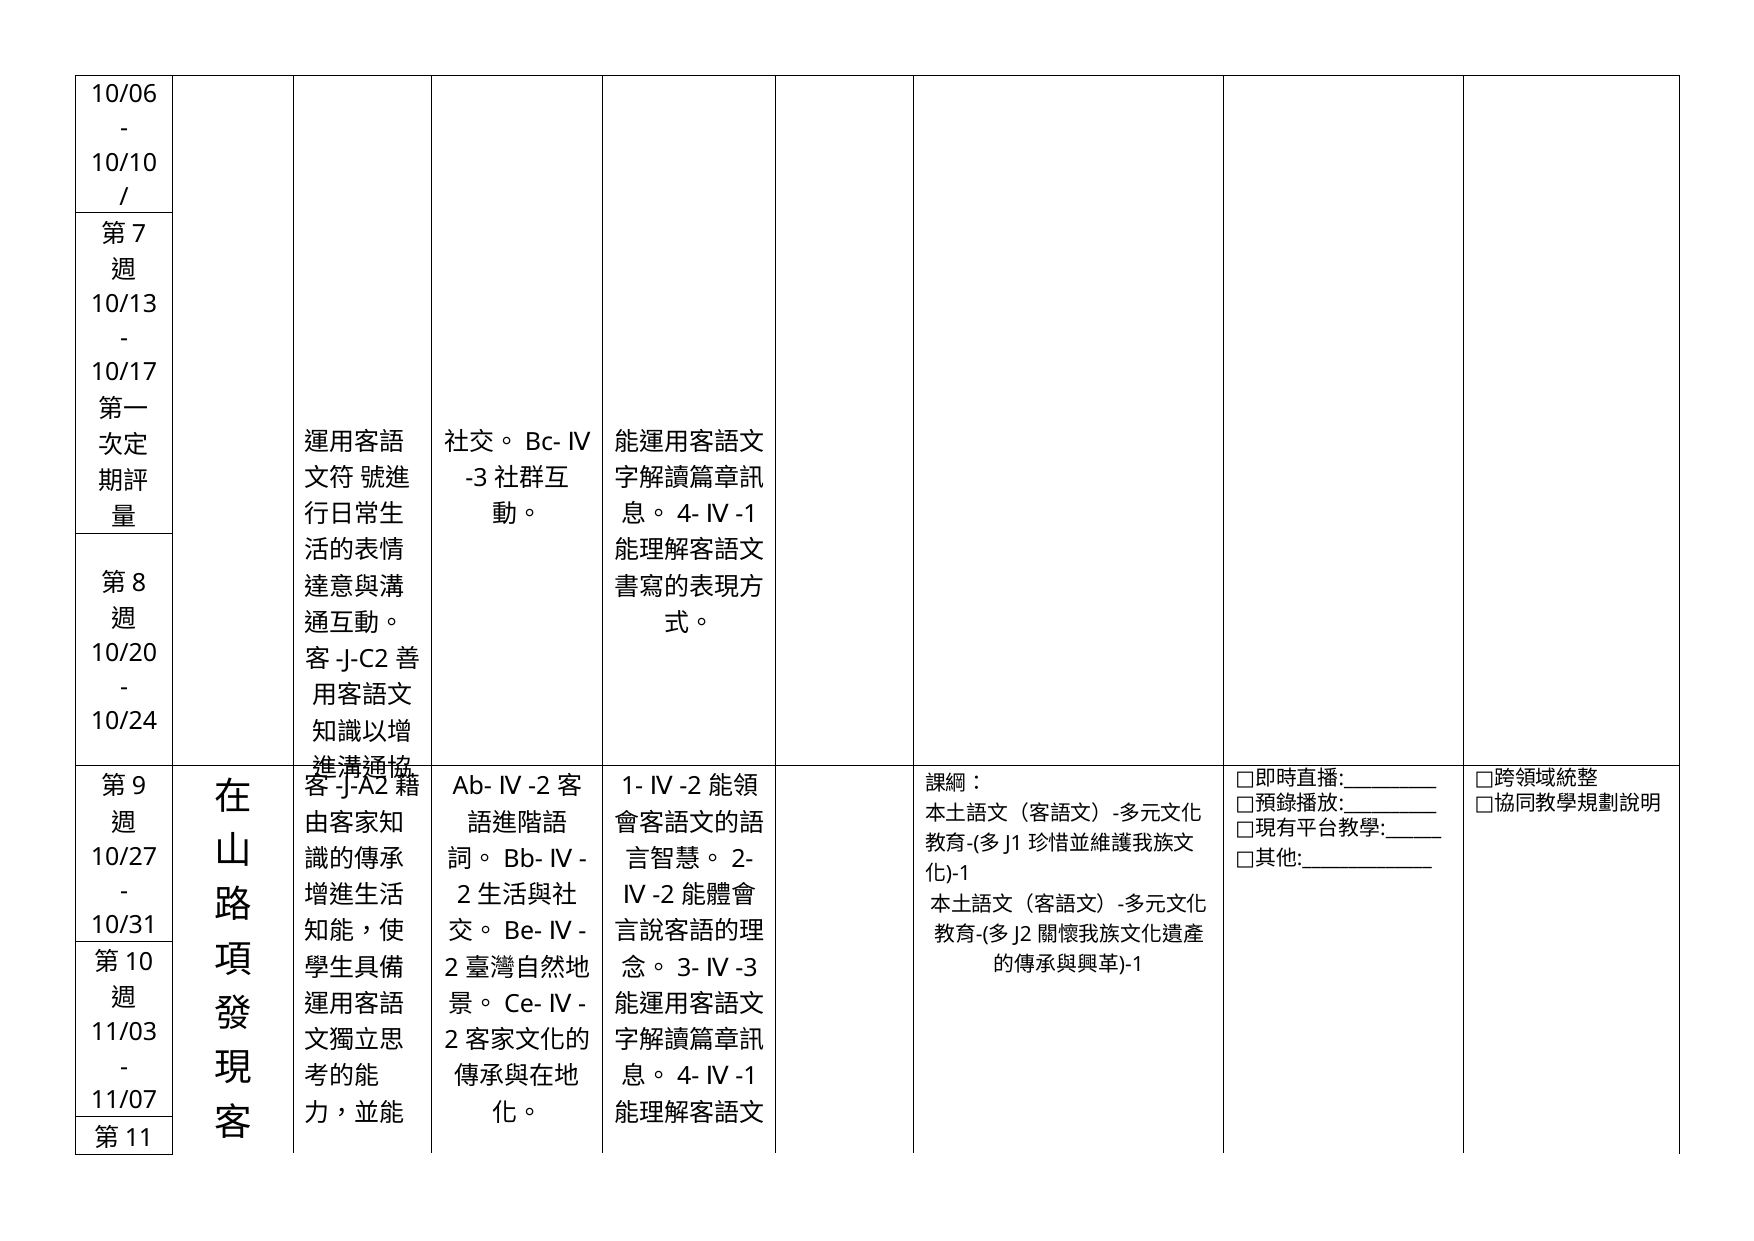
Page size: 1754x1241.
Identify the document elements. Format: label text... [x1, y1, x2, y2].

table_cell [914, 76, 1223, 765]
table_cell [776, 766, 913, 1153]
table_cell □跨領域統整 □協同教學規劃說明 [1464, 766, 1679, 1153]
table_cell 第10週 11/03-11/07 [76, 942, 172, 1116]
table_cell [1464, 76, 1679, 765]
table_cell 能運用客語文字解讀篇章訊息。 4- Ⅳ -1 能理解客語文書寫的表現方式。 [603, 76, 775, 765]
table_cell 10/06-10/10/ [76, 76, 172, 212]
table_cell 第9週 10/27-10/31 [76, 766, 172, 941]
table_cell 第11 [76, 1117, 172, 1153]
table_cell 客 -J-A2 藉由客家知識的傳承增進生活知能，使學生具備運用客語 文獨立思考的能力，並能從中尋求適當策略以解決生活問 題。 客 -J-A3 善用資源以擬定客語文學習計畫，具備規劃與執行活動的 能力，拓展多元專業知能，發揮主動學習的精神，提升創 新求變的素養。 客 -J-C3 透過客家文化了解多元文化的價值，欣賞多元文化的差異， 關心國際文化，理解與尊重國際與本土文化的異同。 [294, 766, 431, 1153]
table_cell 社交。 Bc- Ⅳ -3 社群互動。 [432, 76, 602, 765]
table_cell 客 -J-B1 具備客語文聽、說、讀、寫等語文素養，能運用客語文符 號進行日常生活的表情達意與溝通互動。 客 -J-C2 善用客語文知識以增進溝通協調的能力，具備積極服務人 群的態度，提升與人合作與和諧互動的素養。 [294, 76, 431, 765]
table_cell [1224, 76, 1463, 765]
table_cell Ab- Ⅳ -2 客語進階語詞。 Bb- Ⅳ -2 生活與社交。 Be- Ⅳ -2 臺灣自然地景。 Ce- Ⅳ -2 客家文化的傳承與在地化。 [432, 766, 602, 1153]
table_cell [173, 76, 293, 765]
table_cell [776, 76, 913, 765]
table_cell 1- Ⅳ -2 能領會客語文的語言智慧。 2- Ⅳ -2 能體會言說客語的理念。 3- Ⅳ -3 能運用客語文字解讀篇章訊息。 4- Ⅳ -1 能理解客語文 [603, 766, 775, 1153]
table_cell 第8週 10/20-10/24 [76, 534, 172, 765]
table_cell 在 山 路 項 發 現 客 [173, 766, 293, 1153]
table_cell 第7週 10/13-10/17 第一次定期評量 [76, 213, 172, 533]
table_cell □即時直播:__________ □預錄播放:__________ □現有平台教學:______ □其他:______________ [1224, 766, 1463, 1153]
table_cell 課綱： 本土語文（客語文）-多元文化教育-(多 J1 珍惜並維護我族文化)-1 本土語文（客語文）-多元文化教育-(多 J2 關懷我族文化遺產的傳承與興革)-1 [914, 766, 1223, 1153]
